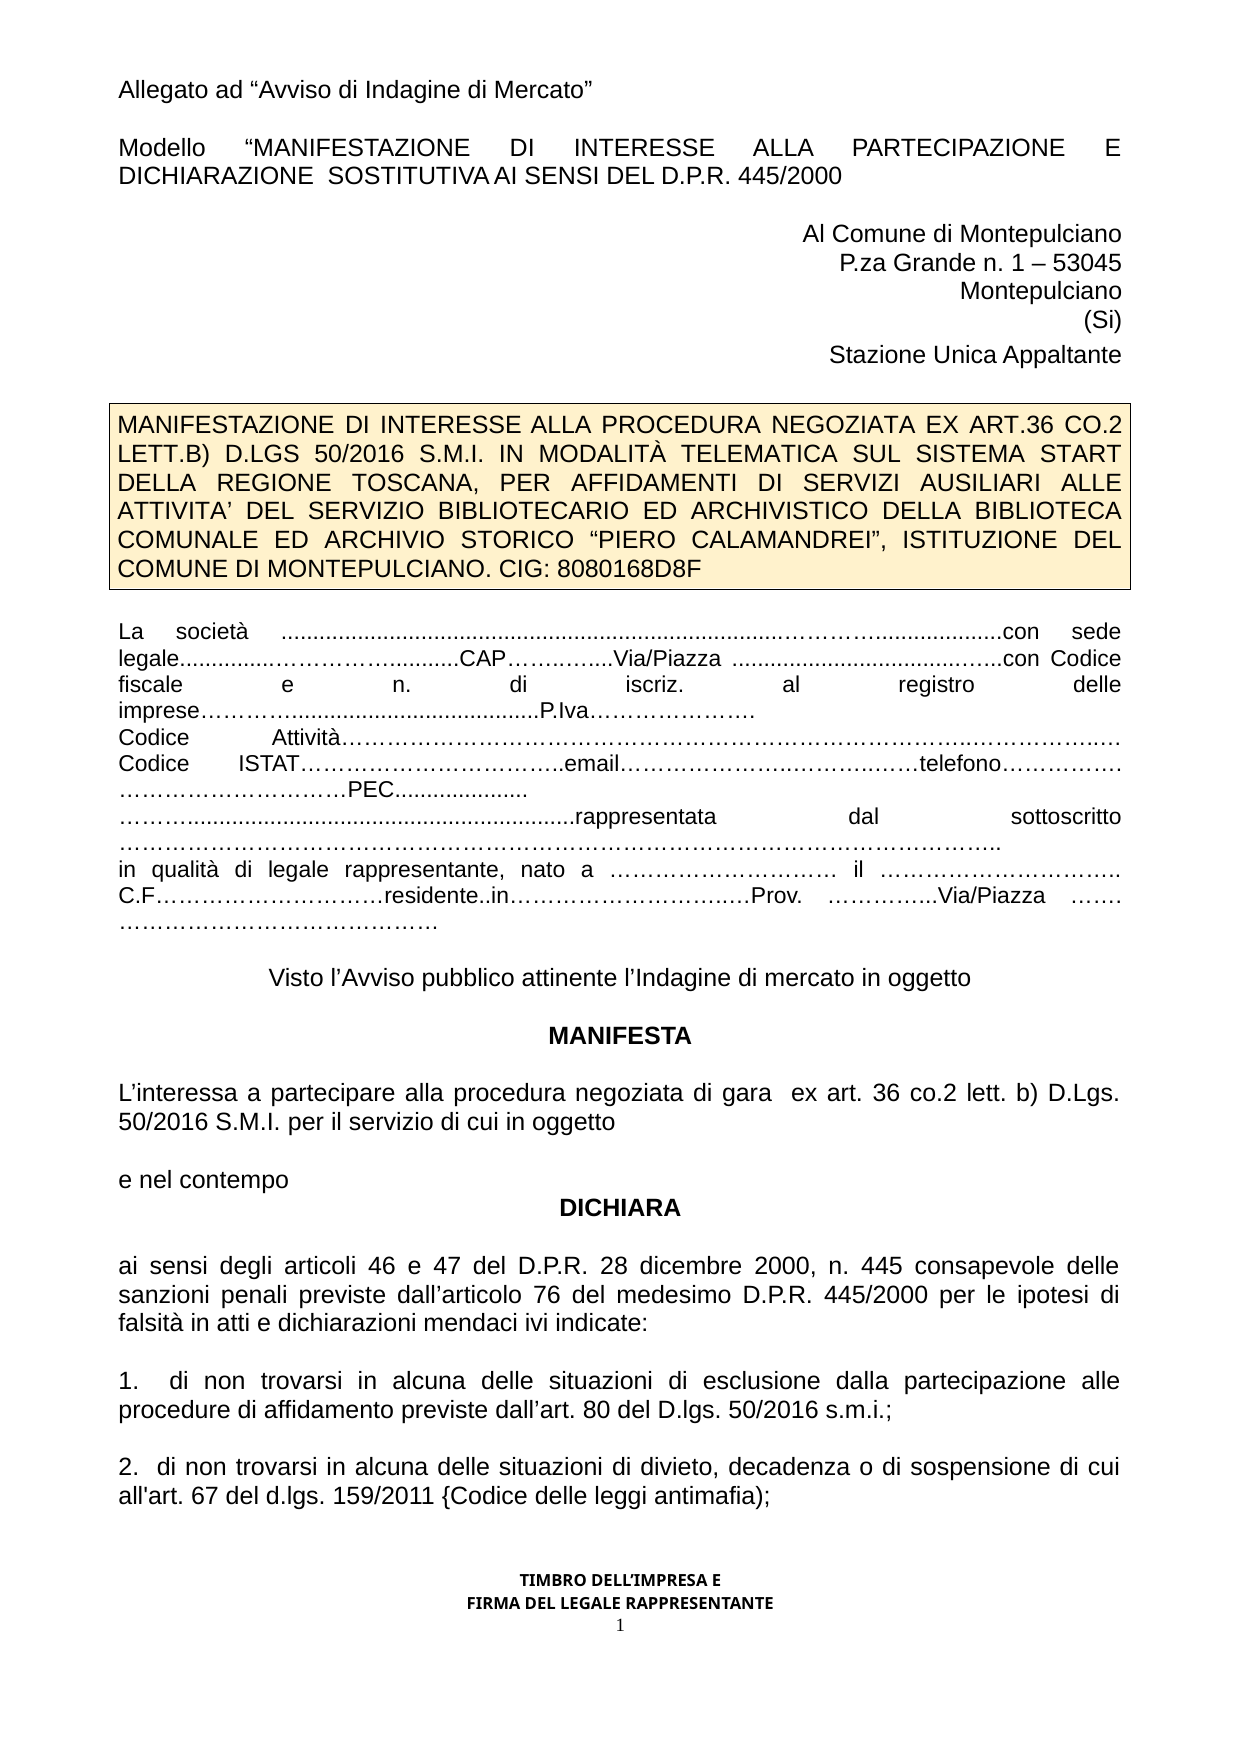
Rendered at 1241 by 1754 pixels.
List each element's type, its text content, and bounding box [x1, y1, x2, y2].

text Modello “MANIFESTAZIONE DI INTERESSE ALLA PARTECIPAZIONE E DICHIARAZIONE SOSTITUTIVA AI SENSI DEL D.P.R. 445/2000 [118, 132, 1122, 190]
text Stazione Unica Appaltante [118, 340, 1122, 368]
text ai sensi degli articoli 46 e 47 del D.P.R. 28 dicembre 2000, n. 445 consapevole delle sanzioni penali previste dall’articolo 76 del medesimo D.P.R. 445/2000 per le ipotesi di falsità in atti e dichiarazioni mendaci ivi indicate: [118, 1251, 1122, 1337]
text 2. di non trovarsi in alcuna delle situazioni di divieto, decadenza o di sospensione di cui all'art. 67 del d.lgs. 159/2011 {Codice delle leggi antimafia); [118, 1452, 1122, 1509]
text (Si) [118, 305, 1122, 334]
text DICHIARA [118, 1193, 1122, 1222]
text Allegato ad “Avviso di Indagine di Mercato” [118, 75, 1122, 104]
text MANIFESTA [118, 1021, 1122, 1049]
text in qualità di legale rappresentante, nato a ………………………… il ………………………….. C.F…………………………residente..in………………………..…Prov. …………...Via/Piazza …….…………………………………… [118, 856, 1122, 934]
table_header MANIFESTAZIONE DI INTERESSE ALLA Procedura NEGOZIATA ex art.36 co.2 lett.b) D.Lgs 50/2016 s.m.i. in modalità telematica sul sistema START della Regione Toscana, per affidamenti di servizi ausiliari alle attivita’ del servizio bibliotecario ed archivistico della biblioteca comunale ed archivio storico “piero calamandrei”, istituzione del comune di montepulciano. cig: 8080168D8F [110, 404, 1130, 588]
text e nel contempo [118, 1164, 1122, 1193]
text Codice Attività………………………………………………………………………..……………..… Codice ISTAT……………………………..email…………………..………..……telefono…………….…………………………PEC.....................……….............................................................rappresentata dal sottoscritto …………………………………………………………………………………………………….. [118, 724, 1122, 856]
text P.za Grande n. 1 – 53045 Montepulciano [118, 247, 1122, 305]
text Visto l’Avviso pubblico attinente l’Indagine di mercato in oggetto [118, 963, 1122, 992]
text 1. di non trovarsi in alcuna delle situazioni di esclusione dalla partecipazione alle procedure di affidamento previste dall’art. 80 del D.lgs. 50/2016 s.m.i.; [118, 1366, 1122, 1423]
text La società ...............................................................................…………....................con sede legale...............……………...........CAP……..…....Via/Piazza ....................................…...con Codice fiscale e n. di iscriz. al registro delle imprese………….......................................P.Iva…………………. [118, 618, 1122, 724]
text L’interessa a partecipare alla procedura negoziata di gara ex art. 36 co.2 lett. b) D.Lgs. 50/2016 S.M.I. per il servizio di cui in oggetto [118, 1078, 1122, 1136]
text Al Comune di Montepulciano [118, 219, 1122, 247]
